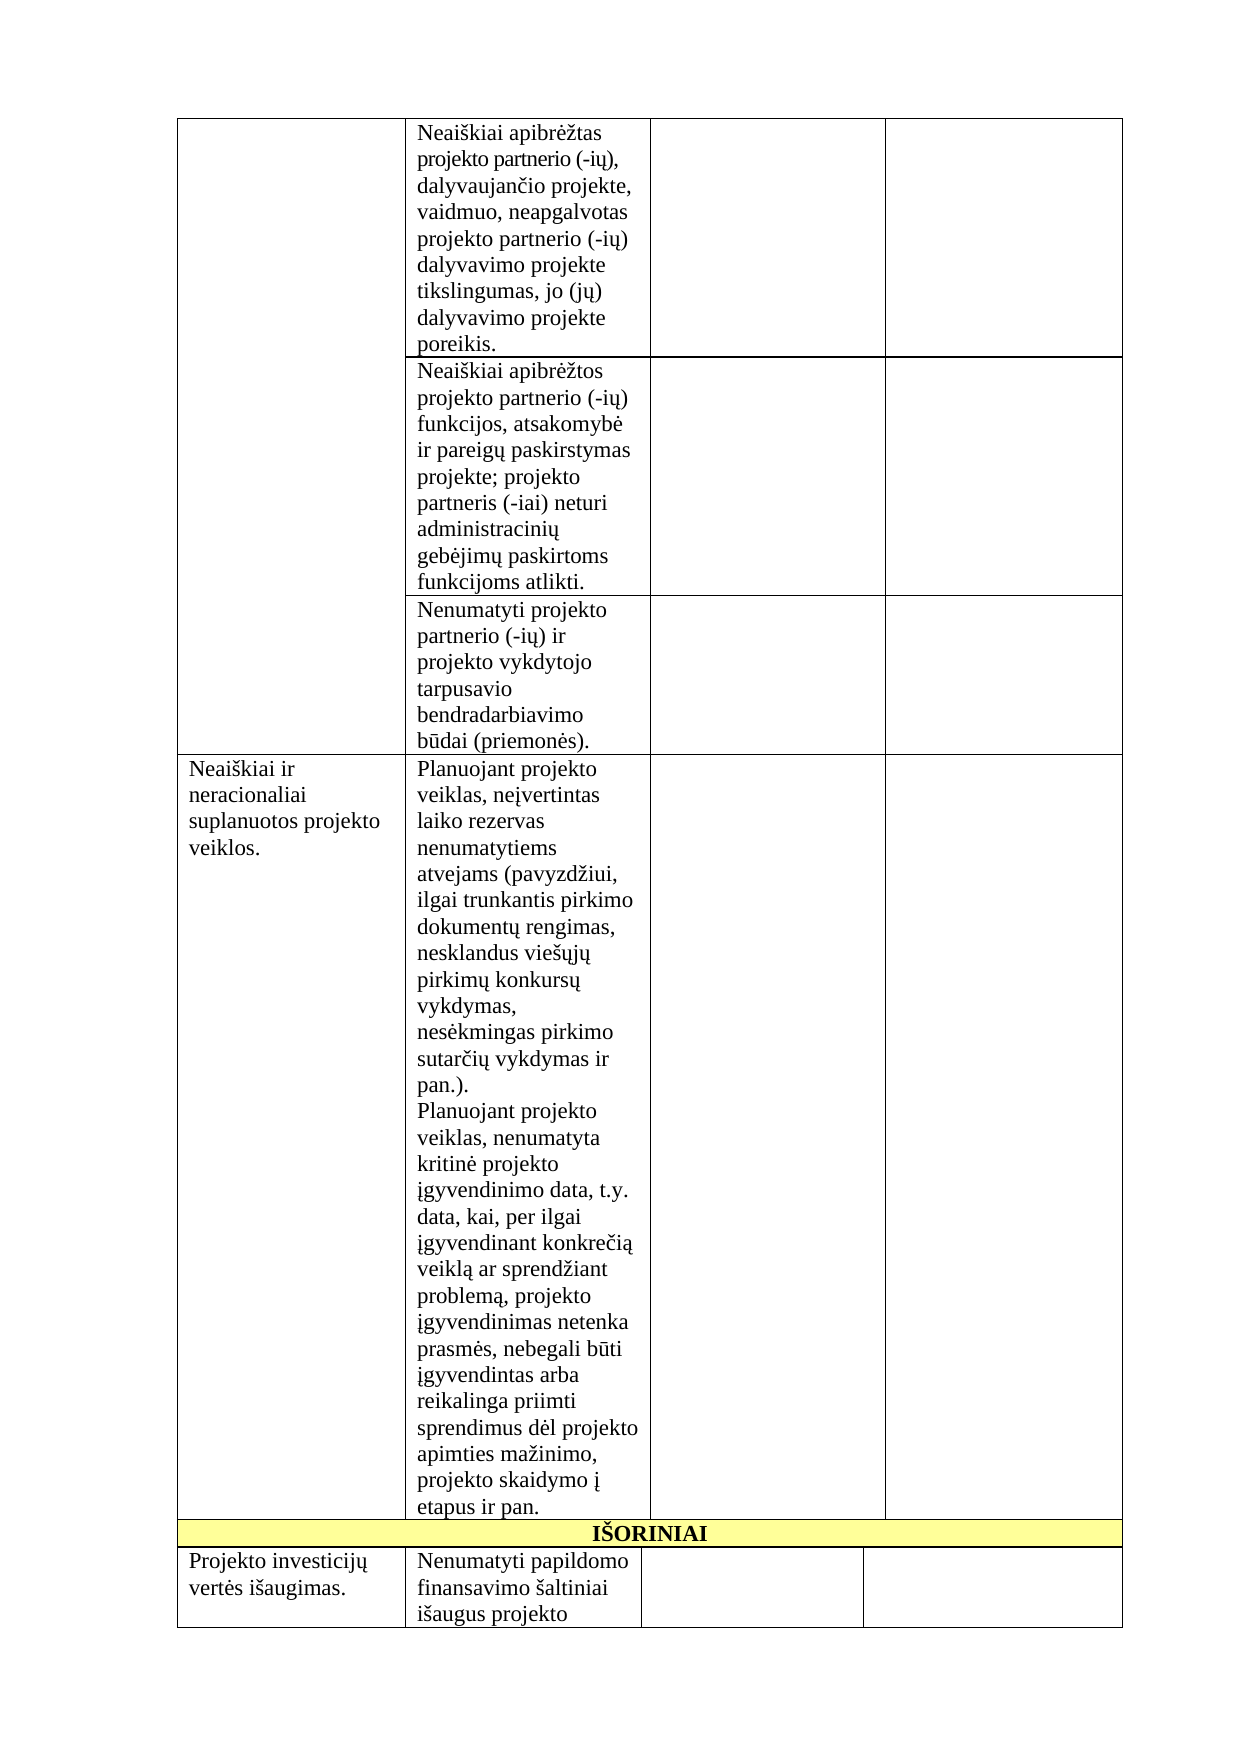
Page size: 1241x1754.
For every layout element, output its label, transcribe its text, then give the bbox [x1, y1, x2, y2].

table_cell [178, 1098, 405, 1519]
table_cell Nenumatyti papildomo finansavimo šaltiniai išaugus projekto [406, 1548, 641, 1627]
table_cell Planuojant projekto veiklas, neįvertintas laiko rezervas nenumatytiems atvejams (pavyzdžiui, ilgai trunkantis pirkimo dokumentų rengimas, nesklandus viešųjų pirkimų konkursų vykdymas, nesėkmingas pirkimo sutarčių vykdymas ir pan.). [406, 755, 650, 1097]
table_cell [642, 1548, 863, 1627]
table_cell [864, 1548, 1122, 1627]
table_cell [886, 1098, 1122, 1519]
table_cell Neaiškiai apibrėžtos projekto partnerio (-ių) funkcijos, atsakomybė ir pareigų paskirstymas projekte; projekto partneris (-iai) neturi administracinių gebėjimų paskirtoms funkcijoms atlikti. [406, 358, 650, 594]
table_cell Projekto investicijų vertės išaugimas. [178, 1548, 405, 1627]
table_cell Neaiškiai apibrėžtas projekto partnerio (-ių), dalyvaujančio projekte, vaidmuo, neapgalvotas projekto partnerio (-ių) dalyvavimo projekte tikslingumas, jo (jų) dalyvavimo projekte poreikis. [406, 119, 650, 356]
table_cell Planuojant projekto veiklas, nenumatyta kritinė projekto įgyvendinimo data, t.y. data, kai, per ilgai įgyvendinant konkrečią veiklą ar sprendžiant problemą, projekto įgyvendinimas netenka prasmės, nebegali būti įgyvendintas arba reikalinga priimti sprendimus dėl projekto apimties mažinimo, projekto skaidymo į etapus ir pan. [406, 1098, 650, 1519]
table_cell [651, 119, 885, 356]
table_cell [651, 755, 885, 1097]
table_cell [886, 596, 1122, 754]
table_cell [178, 119, 405, 754]
table_cell IŠORINIAI [178, 1520, 1122, 1546]
table_cell [886, 755, 1122, 1097]
table_cell [651, 596, 885, 754]
table_cell [651, 358, 885, 594]
table_cell [651, 1098, 885, 1519]
table_cell Nenumatyti projekto partnerio (-ių) ir projekto vykdytojo tarpusavio bendradarbiavimo būdai (priemonės). [406, 596, 650, 754]
table_cell [886, 358, 1122, 594]
table_cell Neaiškiai ir neracionaliai suplanuotos projekto veiklos. [178, 755, 405, 1097]
table_cell [886, 119, 1122, 356]
